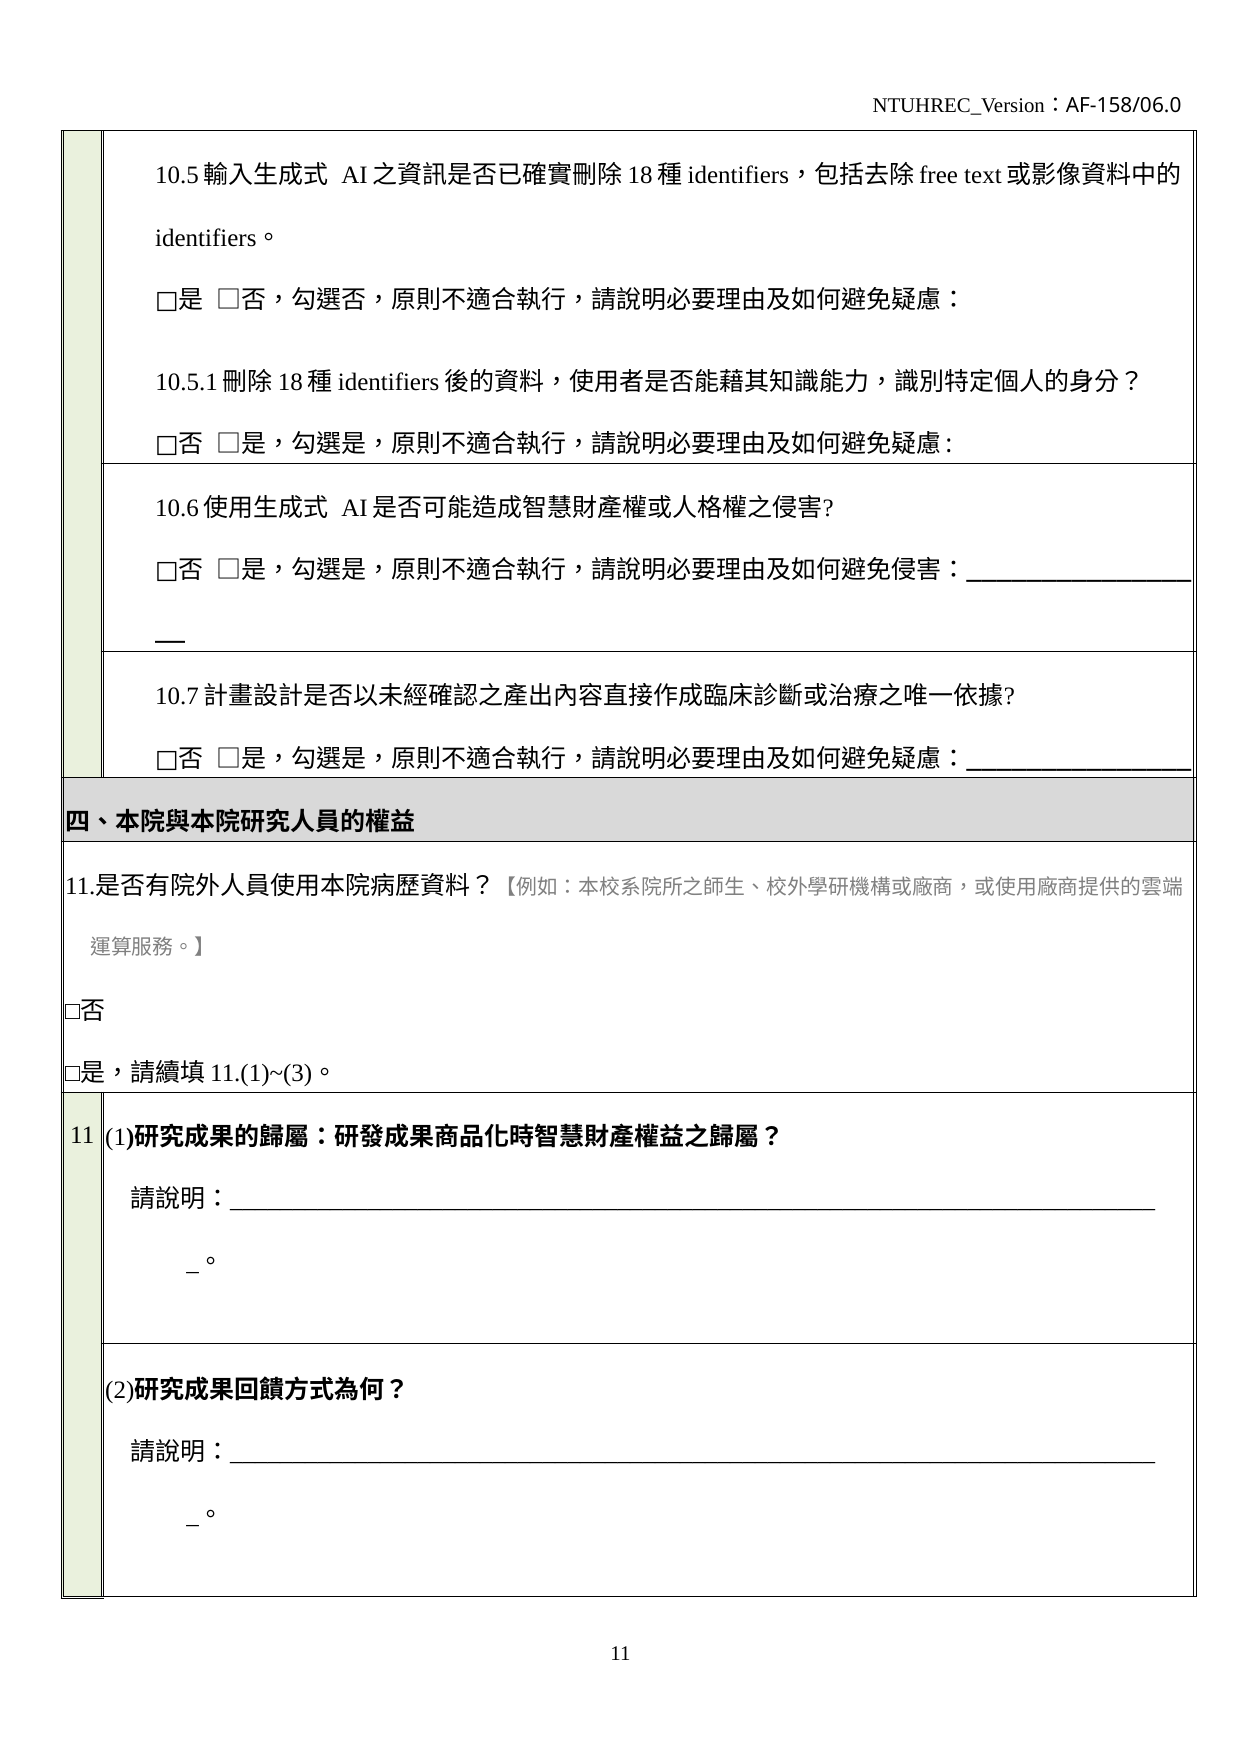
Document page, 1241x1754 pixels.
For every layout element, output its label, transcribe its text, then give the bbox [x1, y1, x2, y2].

table_cell 10.5輸入生成式 AI之資訊是否已確實刪除18種identifiers，包括去除free text或影像資料中的identifiers。 □是 □否，勾選否，原則不適合執行，請說明必要理由及如何避免疑慮： 10.5.1刪除18種identifiers後的資料，使用者是否能藉其知識能力，識別特定個人的身分？ □否 □是，勾選是，原則不適合執行，請說明必要理由及如何避免疑慮: [104, 131, 1193, 462]
table_cell 四、本院與本院研究人員的權益 [64, 778, 1193, 841]
table_cell 11.是否有院外人員使用本院病歷資料？【例如：本校系院所之師生、校外學研機構或廠商，或使用廠商提供的雲端運算服務。】 □否 □是，請續填11.(1)~(3)。 [64, 842, 1193, 1092]
table_cell 10.6使用生成式 AI是否可能造成智慧財產權或人格權之侵害? □否 □是，勾選是，原則不適合執行，請說明必要理由及如何避免侵害：_________________ [104, 464, 1193, 651]
table_cell 10.7計畫設計是否以未經確認之產出內容直接作成臨床診斷或治療之唯一依據? □否 □是，勾選是，原則不適合執行，請說明必要理由及如何避免疑慮：_______________ [104, 652, 1193, 777]
table_cell 11 [64, 1093, 101, 1596]
table_cell (1)研究成果的歸屬：研發成果商品化時智慧財產權益之歸屬？ 請說明：___________________________________________________________________________。 [104, 1093, 1193, 1343]
table_cell (2)研究成果回饋方式為何？ 請說明：___________________________________________________________________________。 [104, 1344, 1193, 1596]
table_cell [64, 131, 101, 777]
